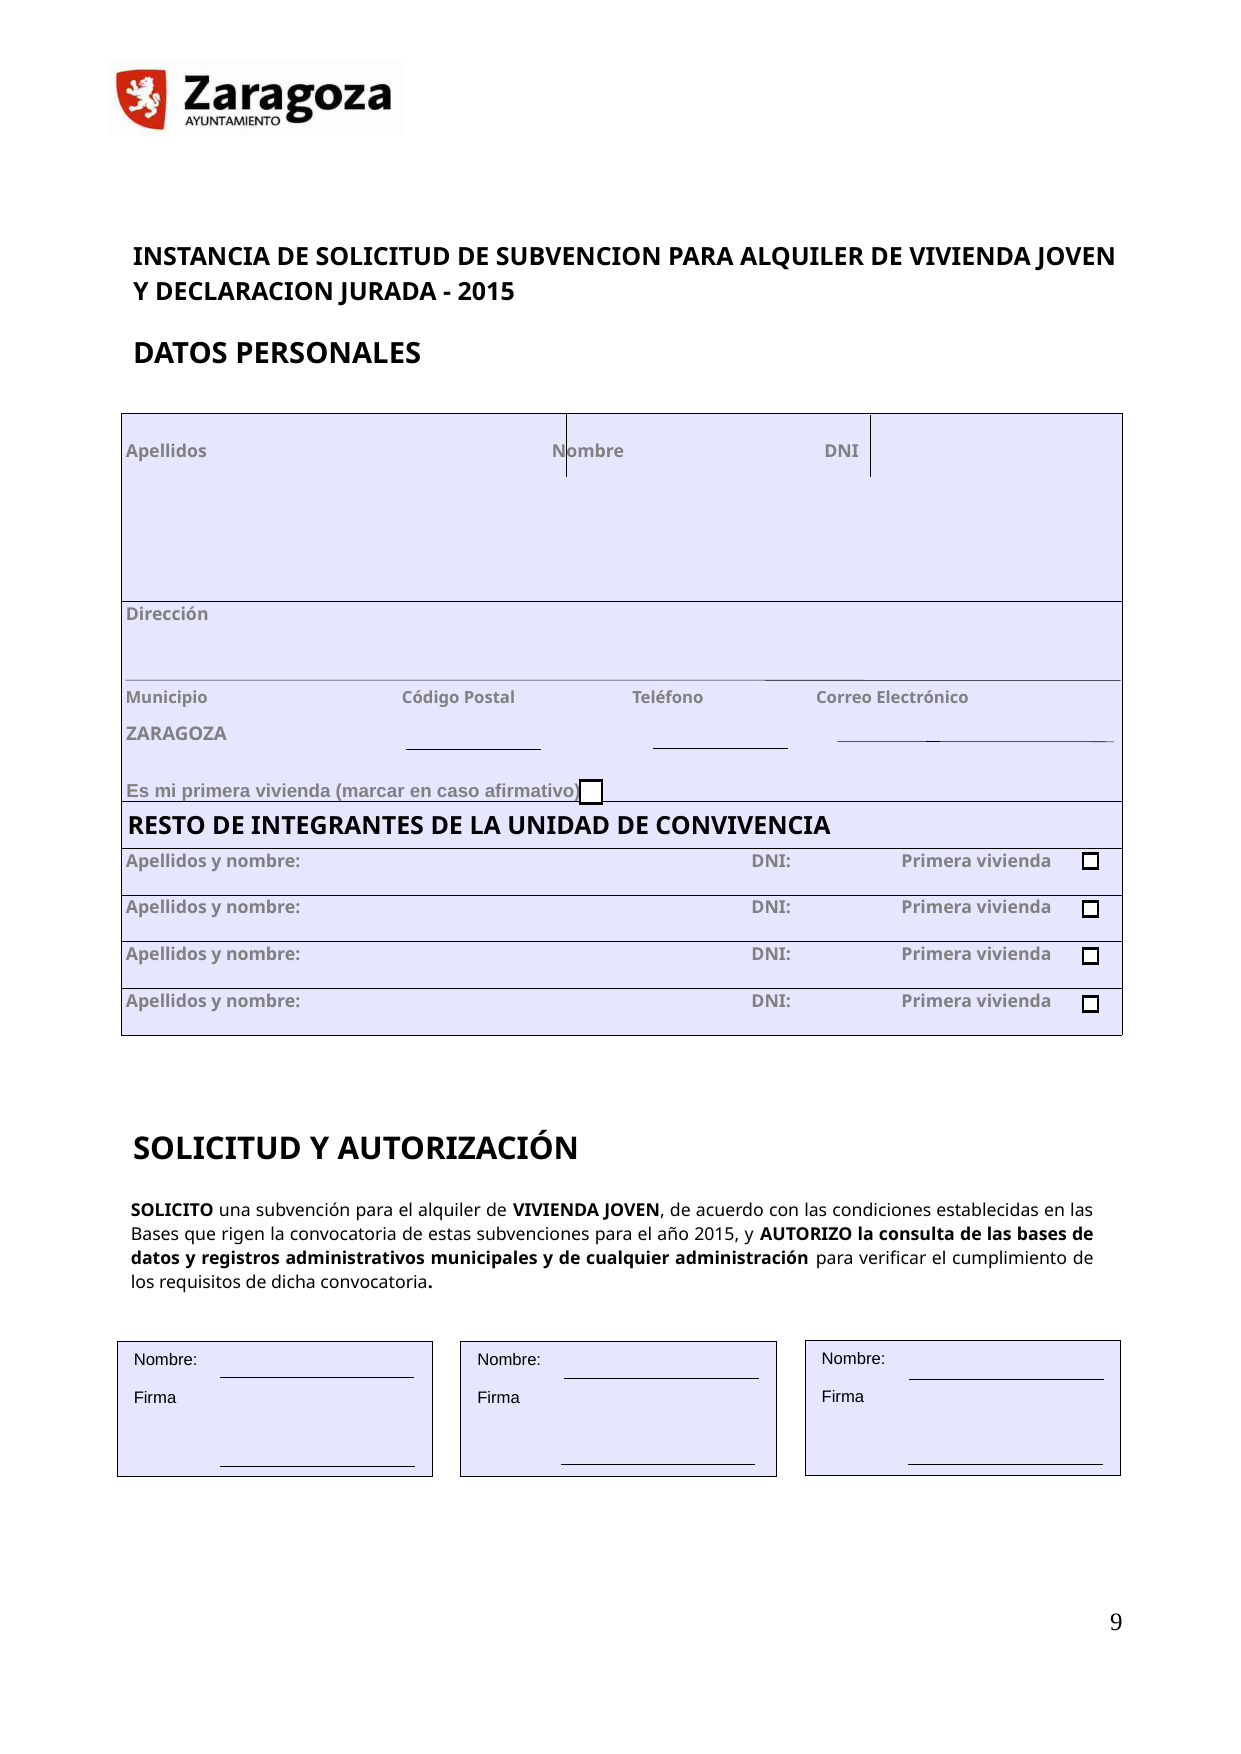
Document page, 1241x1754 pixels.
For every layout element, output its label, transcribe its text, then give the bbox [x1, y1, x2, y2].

text Firma [133, 1388, 417, 1407]
text Nombre: [477, 1350, 760, 1369]
table_cell Dirección Municipio Código Postal Teléfono Correo Electrónico ZARAGOZA Es mi primera vivienda (marcar en caso afirmativo) [122, 602, 1122, 801]
table_header Apellidos Nombre DNI [122, 414, 1122, 601]
table_cell Apellidos y nombre: DNI: Primera vivienda [122, 849, 1122, 895]
text SOLICITO una subvención para el alquiler de VIVIENDA JOVEN, de acuerdo con las condiciones establecidas en las Bases que rigen la convocatoria de estas subvenciones para el año 2015, y AUTORIZO la consulta de las bases de datos y registros administrativos municipales y de cualquier administración para verificar el cumplimiento de los requisitos de dicha convocatoria. [131, 1197, 1094, 1294]
text Firma [821, 1387, 1105, 1406]
subtitle DATOS PERSONALES [133, 332, 1122, 372]
subtitle SOLICITUD Y AUTORIZACIÓN [133, 1126, 1122, 1168]
table_cell Apellidos y nombre: DNI: Primera vivienda [122, 942, 1122, 988]
text Firma [477, 1388, 760, 1407]
table_cell Apellidos y nombre: DNI: Primera vivienda [122, 919, 1122, 941]
text Nombre: [821, 1349, 1105, 1368]
table_cell Apellidos y nombre: DNI: Primera vivienda [122, 989, 1122, 1035]
text Nombre: [133, 1350, 417, 1369]
subtitle INSTANCIA DE SOLICITUD DE SUBVENCION PARA ALQUILER DE VIVIENDA JOVEN Y DECLARACION JURADA - 2015 [133, 239, 1122, 307]
table_cell RESTO DE INTEGRANTES DE LA UNIDAD DE CONVIVENCIA [122, 802, 1122, 848]
